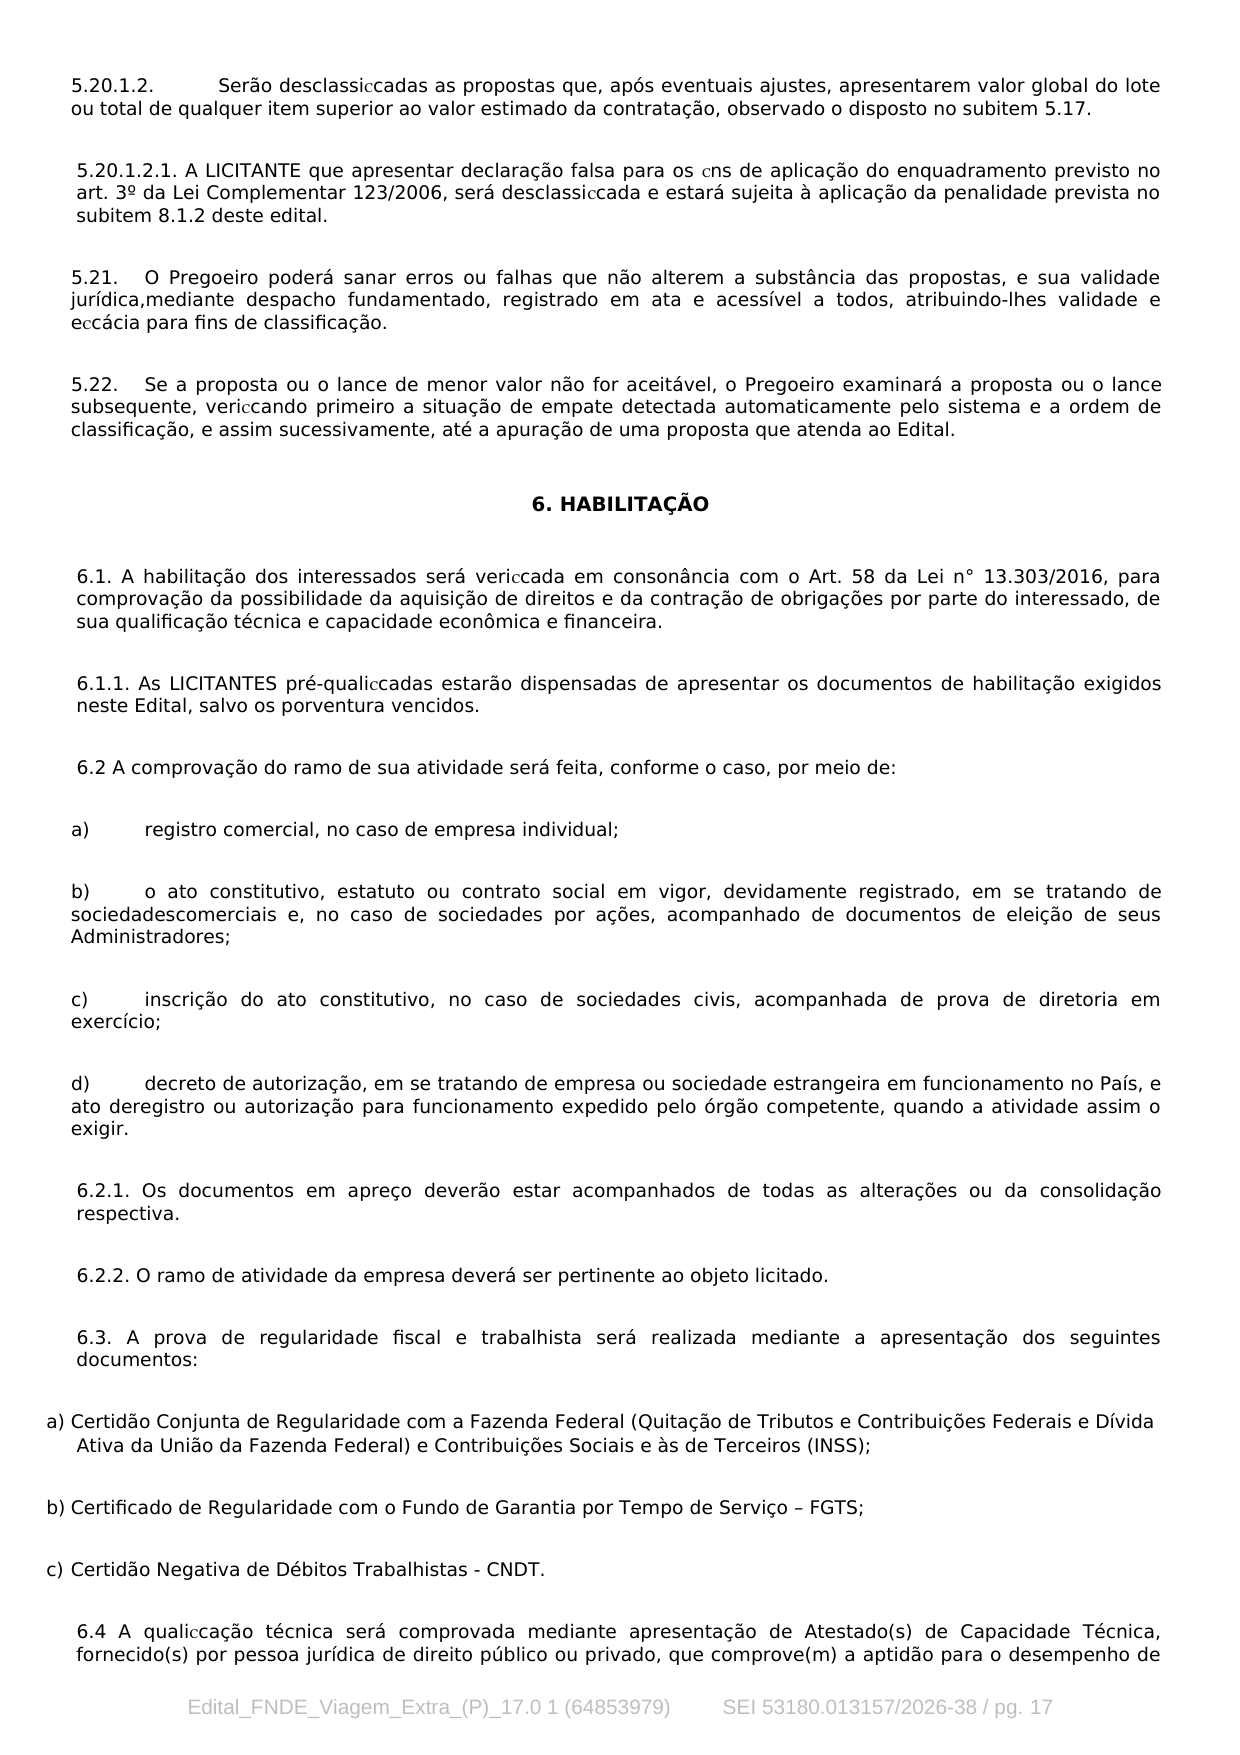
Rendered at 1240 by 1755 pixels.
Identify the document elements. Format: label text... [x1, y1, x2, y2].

list registro comercial, no caso de empresa individual; [71, 819, 1163, 841]
list Certidão Negativa de Débitos Trabalhistas - CNDT. [46, 1559, 1163, 1581]
text Ativa da União da Fazenda Federal) e Contribuições Sociais e às de Terceiros (INSS); [76, 1435, 1163, 1457]
list Certificado de Regularidade com o Fundo de Garantia por Tempo de Serviço – FGTS; [46, 1497, 1163, 1519]
text 5.20.1.2.1. A LICITANTE que apresentar declaração falsa para os ns de aplicação do enquadramento previsto no art. 3º da Lei Complementar 123/2006, será desclassicada e estará sujeita à aplicação da penalidade prevista no subitem 8.1.2 deste edital. [76, 159, 1163, 226]
text 6.2.1. Os documentos em apreço deverão estar acompanhados de todas as alterações ou da consolidação respectiva. [76, 1180, 1163, 1225]
list O Pregoeiro poderá sanar erros ou falhas que não alterem a substância das propostas, e sua validade jurídica,mediante despacho fundamentado, registrado em ata e acessível a todos, atribuindo-lhes validade e ecácia para fins de classificação. [71, 267, 1163, 333]
text 6.2 A comprovação do ramo de sua atividade será feita, conforme o caso, por meio de: [76, 757, 1163, 779]
list Certidão Conjunta de Regularidade com a Fazenda Federal (Quitação de Tributos e Contribuições Federais e Dívida [46, 1412, 1163, 1433]
subtitle 6. HABILITAÇÃO [78, 493, 1163, 516]
text 6.3. A prova de regularidade fiscal e trabalhista será realizada mediante a apresentação dos seguintes documentos: [76, 1327, 1163, 1371]
text 6.1. A habilitação dos interessados será vericada em consonância com o Art. 58 da Lei n° 13.303/2016, para comprovação da possibilidade da aquisição de direitos e da contração de obrigações por parte do interessado, de sua qualificação técnica e capacidade econômica e financeira. [76, 566, 1163, 633]
text 6.2.2. O ramo de atividade da empresa deverá ser pertinente ao objeto licitado. [76, 1265, 1163, 1287]
list Serão desclassicadas as propostas que, após eventuais ajustes, apresentarem valor global do lote ou total de qualquer item superior ao valor estimado da contratação, observado o disposto no subitem 5.17. [71, 75, 1163, 119]
list Se a proposta ou o lance de menor valor não for aceitável, o Pregoeiro examinará a proposta ou o lance subsequente, vericando primeiro a situação de empate detectada automaticamente pelo sistema e a ordem de classificação, e assim sucessivamente, até a apuração de uma proposta que atenda ao Edital. [71, 374, 1163, 441]
list decreto de autorização, em se tratando de empresa ou sociedade estrangeira em funcionamento no País, e ato deregistro ou autorização para funcionamento expedido pelo órgão competente, quando a atividade assim o exigir. [71, 1073, 1163, 1140]
text 6.1.1. As LICITANTES pré-qualicadas estarão dispensadas de apresentar os documentos de habilitação exigidos neste Edital, salvo os porventura vencidos. [76, 673, 1163, 717]
list o ato constitutivo, estatuto ou contrato social em vigor, devidamente registrado, em se tratando de sociedadescomerciais e, no caso de sociedades por ações, acompanhado de documentos de eleição de seus Administradores; [71, 882, 1163, 948]
list inscrição do ato constitutivo, no caso de sociedades civis, acompanhada de prova de diretoria em exercício; [71, 989, 1163, 1033]
text 6.4 A qualicação técnica será comprovada mediante apresentação de Atestado(s) de Capacidade Técnica, fornecido(s) por pessoa jurídica de direito público ou privado, que comprove(m) a aptidão para o desempenho de [76, 1621, 1163, 1666]
